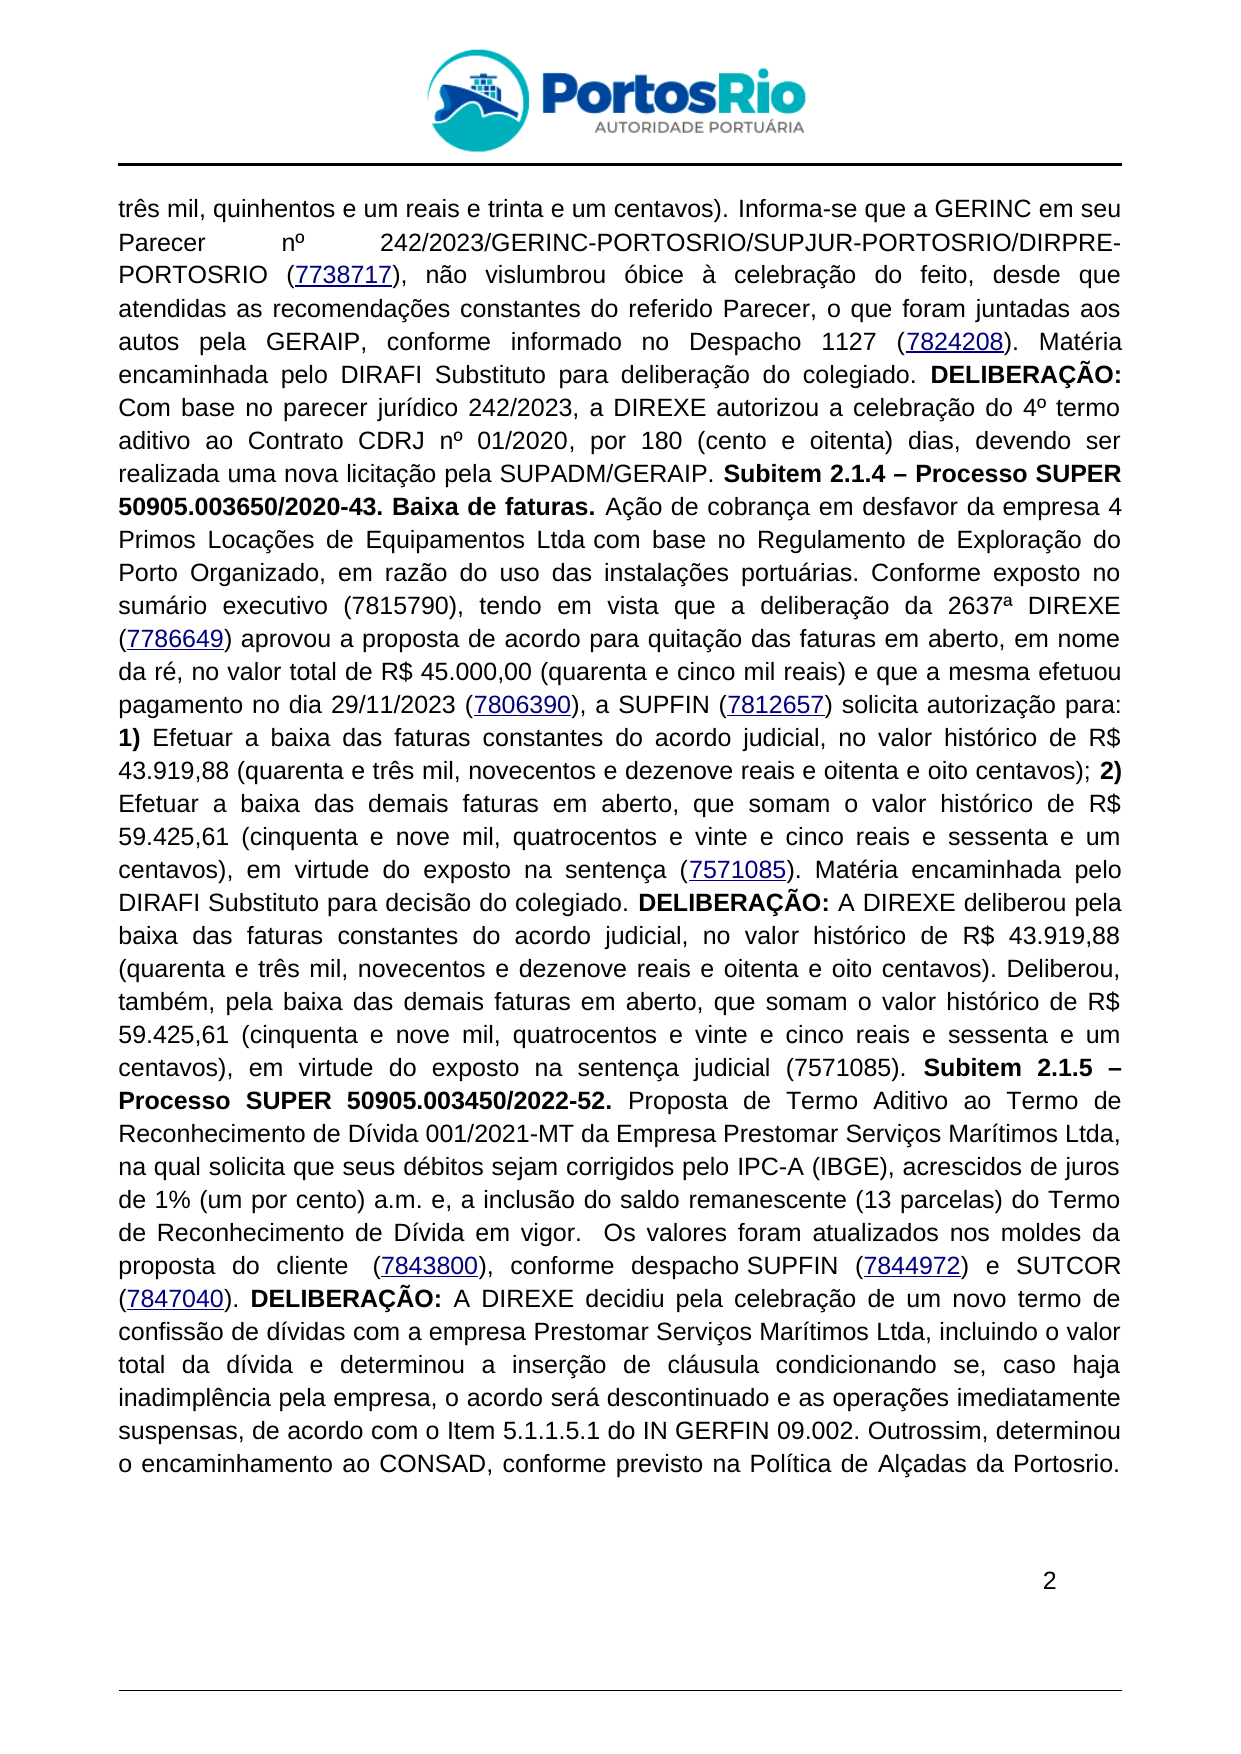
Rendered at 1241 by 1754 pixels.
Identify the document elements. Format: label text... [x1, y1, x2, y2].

text três mil, quinhentos e um reais e trinta e um centavos). Informa-se que a GERINC em seu Parecer nº 242/2023/GERINC-PORTOSRIO/SUPJUR-PORTOSRIO/DIRPRE-PORTOSRIO (7738717), não vislumbrou óbice à celebração do feito, desde que atendidas as recomendações constantes do referido Parecer, o que foram juntadas aos autos pela GERAIP, conforme informado no Despacho 1127 (7824208). Matéria encaminhada pelo DIRAFI Substituto para deliberação do colegiado. DELIBERAÇÃO: Com base no parecer jurídico 242/2023, a DIREXE autorizou a celebração do 4º termo aditivo ao Contrato CDRJ nº 01/2020, por 180 (cento e oitenta) dias, devendo ser realizada uma nova licitação pela SUPADM/GERAIP. Subitem 2.1.4 – Processo SUPER 50905.003650/2020-43. Baixa de faturas. Ação de cobrança em desfavor da empresa 4 Primos Locações de Equipamentos Ltda com base no Regulamento de Exploração do Porto Organizado, em razão do uso das instalações portuárias. Conforme exposto no sumário executivo (7815790), tendo em vista que a deliberação da 2637ª DIREXE (7786649) aprovou a proposta de acordo para quitação das faturas em aberto, em nome da ré, no valor total de R$ 45.000,00 (quarenta e cinco mil reais) e que a mesma efetuou pagamento no dia 29/11/2023 (7806390), a SUPFIN (7812657) solicita autorização para: 1) Efetuar a baixa das faturas constantes do acordo judicial, no valor histórico de R$ 43.919,88 (quarenta e três mil, novecentos e dezenove reais e oitenta e oito centavos); 2) Efetuar a baixa das demais faturas em aberto, que somam o valor histórico de R$ 59.425,61 (cinquenta e nove mil, quatrocentos e vinte e cinco reais e sessenta e um centavos), em virtude do exposto na sentença (7571085). Matéria encaminhada pelo DIRAFI Substituto para decisão do colegiado. DELIBERAÇÃO: A DIREXE deliberou pela baixa das faturas constantes do acordo judicial, no valor histórico de R$ 43.919,88 (quarenta e três mil, novecentos e dezenove reais e oitenta e oito centavos). Deliberou, também, pela baixa das demais faturas em aberto, que somam o valor histórico de R$ 59.425,61 (cinquenta e nove mil, quatrocentos e vinte e cinco reais e sessenta e um centavos), em virtude do exposto na sentença judicial (7571085). Subitem 2.1.5 – Processo SUPER 50905.003450/2022-52. Proposta de Termo Aditivo ao Termo de Reconhecimento de Dívida 001/2021-MT da Empresa Prestomar Serviços Marítimos Ltda, na qual solicita que seus débitos sejam corrigidos pelo IPC-A (IBGE), acrescidos de juros de 1% (um por cento) a.m. e, a inclusão do saldo remanescente (13 parcelas) do Termo de Reconhecimento de Dívida em vigor. Os valores foram atualizados nos moldes da proposta do cliente (7843800), conforme despacho SUPFIN (7844972) e SUTCOR (7847040). DELIBERAÇÃO: A DIREXE decidiu pela celebração de um novo termo de confissão de dívidas com a empresa Prestomar Serviços Marítimos Ltda, incluindo o valor total da dívida e determinou a inserção de cláusula condicionando se, caso haja inadimplência pela empresa, o acordo será descontinuado e as operações imediatamente suspensas, de acordo com o Item 5.1.1.5.1 do IN GERFIN 09.002. Outrossim, determinou o encaminhamento ao CONSAD, conforme previsto na Política de Alçadas da Portosrio. [118, 194, 1122, 1478]
